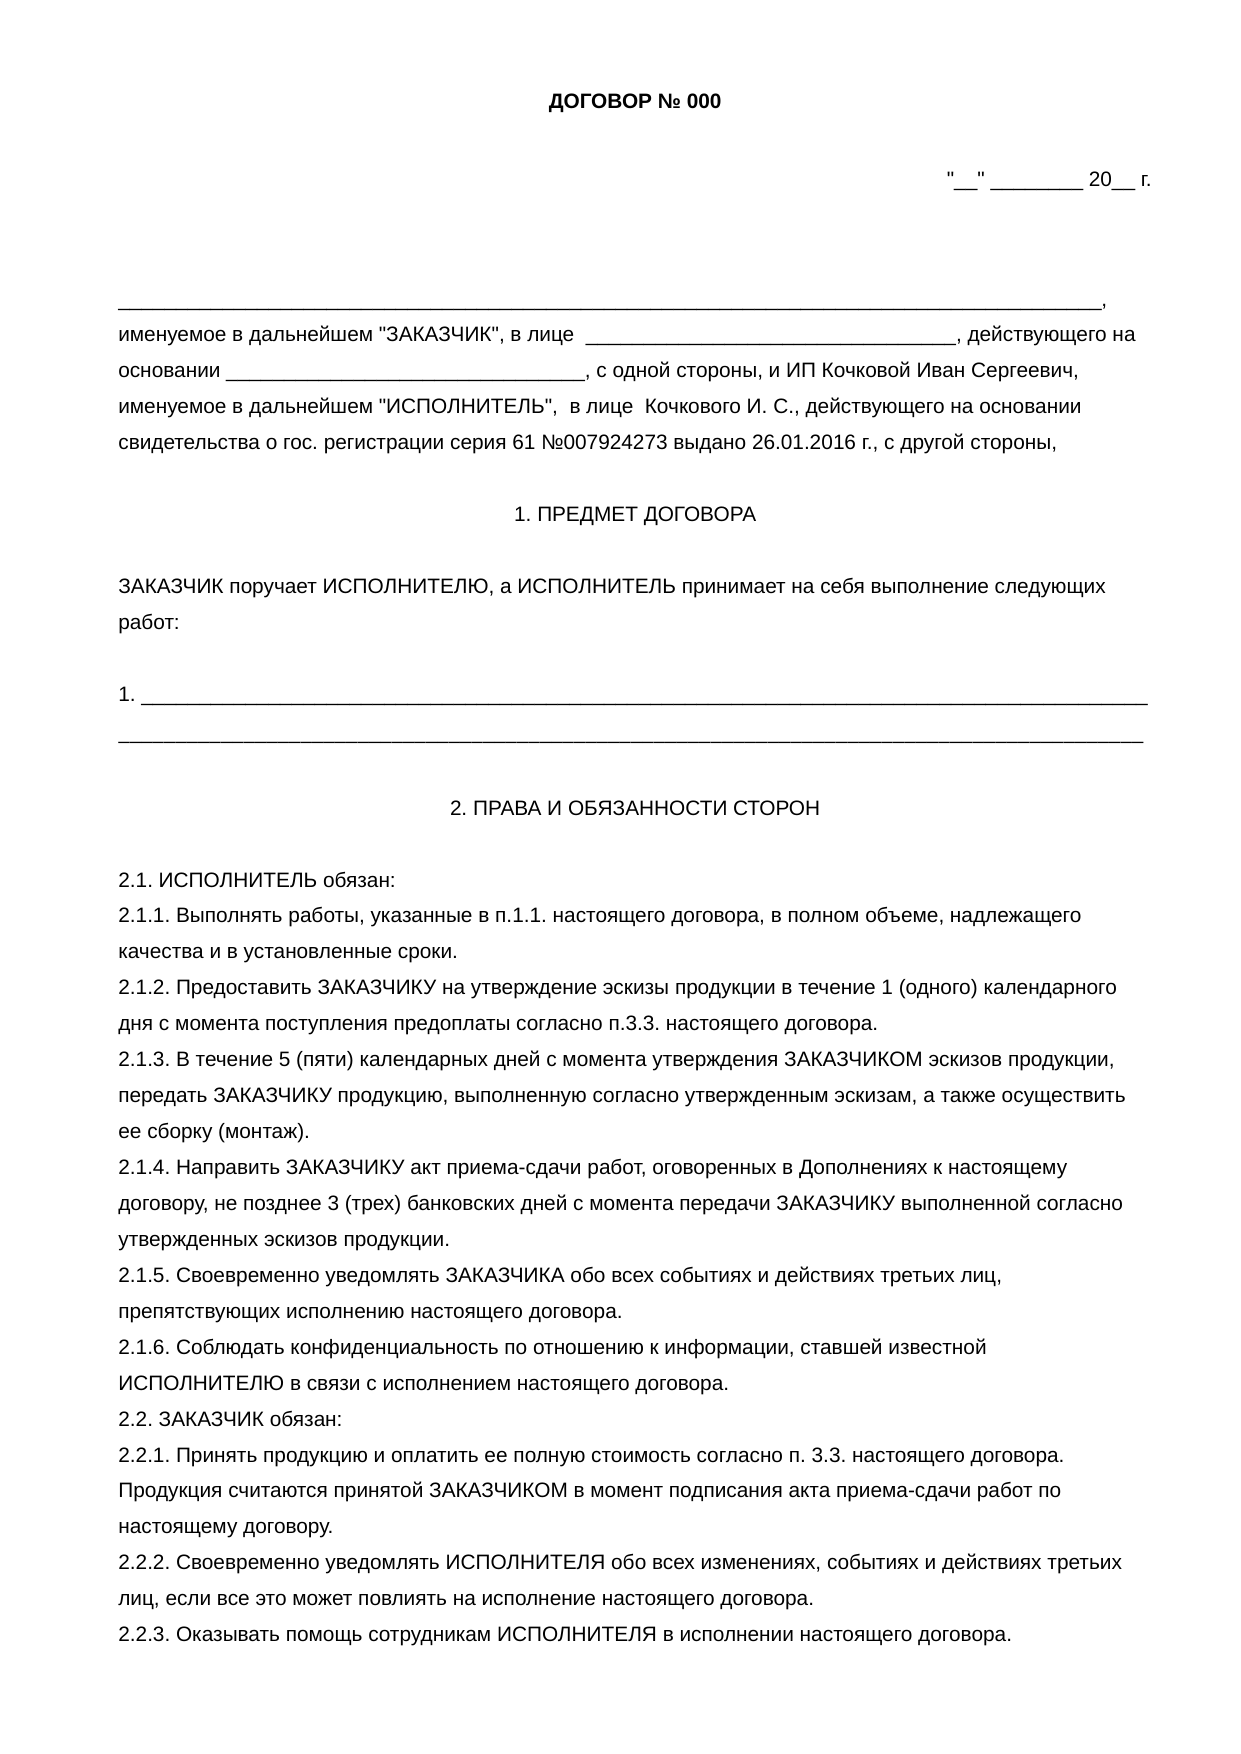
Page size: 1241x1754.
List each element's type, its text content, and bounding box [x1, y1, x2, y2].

text ДОГОВОР № 000 [118, 88, 1152, 112]
text __________________________________________________________________________________________ [118, 718, 1152, 746]
text 2.1.2. Предоставить ЗАКАЗЧИКУ на утверждение эскизы продукции в течение 1 (одного) календарного дня с момента поступления предоплаты согласно п.3.3. настоящего договора. [118, 975, 1152, 1035]
text 2.2.3. Оказывать помощь сотрудникам ИСПОЛНИТЕЛЯ в исполнении настоящего договора. [118, 1622, 1152, 1646]
text 2.1.1. Выполнять работы, указанные в п.1.1. настоящего договора, в полном объеме, надлежащего качества и в установленные сроки. [118, 903, 1152, 963]
text 2.2.2. Своевременно уведомлять ИСПОЛНИТЕЛЯ обо всех изменениях, событиях и действиях третьих лиц, если все это может повлиять на исполнение настоящего договора. [118, 1550, 1152, 1610]
text 2.1.4. Направить ЗАКАЗЧИКУ акт приема-сдачи работ, оговоренных в Дополнениях к настоящему договору, не позднее 3 (трех) банковских дней с момента передачи ЗАКАЗЧИКУ выполненной согласно утвержденных эскизов продукции. [118, 1155, 1152, 1251]
text 2.1.3. В течение 5 (пяти) календарных дней с момента утверждения ЗАКАЗЧИКОМ эскизов продукции, передать ЗАКАЗЧИКУ продукцию, выполненную согласно утвержденным эскизам, а также осуществить ее сборку (монтаж). [118, 1047, 1152, 1143]
text 2.1. ИСПОЛНИТЕЛЬ обязан: [118, 867, 1152, 891]
text 2.2.1. Принять продукцию и оплатить ее полную стоимость согласно п. 3.3. настоящего договора. Продукция считаются принятой ЗАКАЗЧИКОМ в момент подписания акта приема-сдачи работ по настоящему договору. [118, 1442, 1152, 1538]
text 2.1.6. Соблюдать конфиденциальность по отношению к информации, ставшей известной ИСПОЛНИТЕЛЮ в связи с исполнением настоящего договора. [118, 1334, 1152, 1394]
text 2. ПРАВА И ОБЯЗАННОСТИ СТОРОН [118, 796, 1152, 819]
text 2.1.5. Своевременно уведомлять ЗАКАЗЧИКА обо всех событиях и действиях третьих лиц, препятствующих исполнению настоящего договора. [118, 1263, 1152, 1323]
text ЗАКАЗЧИК поручает ИСПОЛНИТЕЛЮ, а ИСПОЛНИТЕЛЬ принимает на себя выполнение следующих работ: [118, 574, 1152, 634]
text 1. _______________________________________________________________________________________ [118, 682, 1152, 706]
text 2.2. ЗАКАЗЧИК обязан: [118, 1406, 1152, 1430]
text _____________________________________________________________________________________, именуемое в дальнейшем "ЗАКАЗЧИК", в лице ________________________________, действующего на основании _______________________________, с одной стороны, и ИП Кочковой Иван Сергеевич, именуемое в дальнейшем "ИСПОЛНИТЕЛЬ", в лице Кочкового И. С., действующего на основании свидетельства о гос. регистрации серия 61 №007924273 выдано 26.01.2016 г., с другой стороны, [118, 286, 1152, 454]
text "__" ________ 20__ г. [118, 166, 1152, 190]
text 1. ПРЕДМЕТ ДОГОВОРА [118, 502, 1152, 526]
